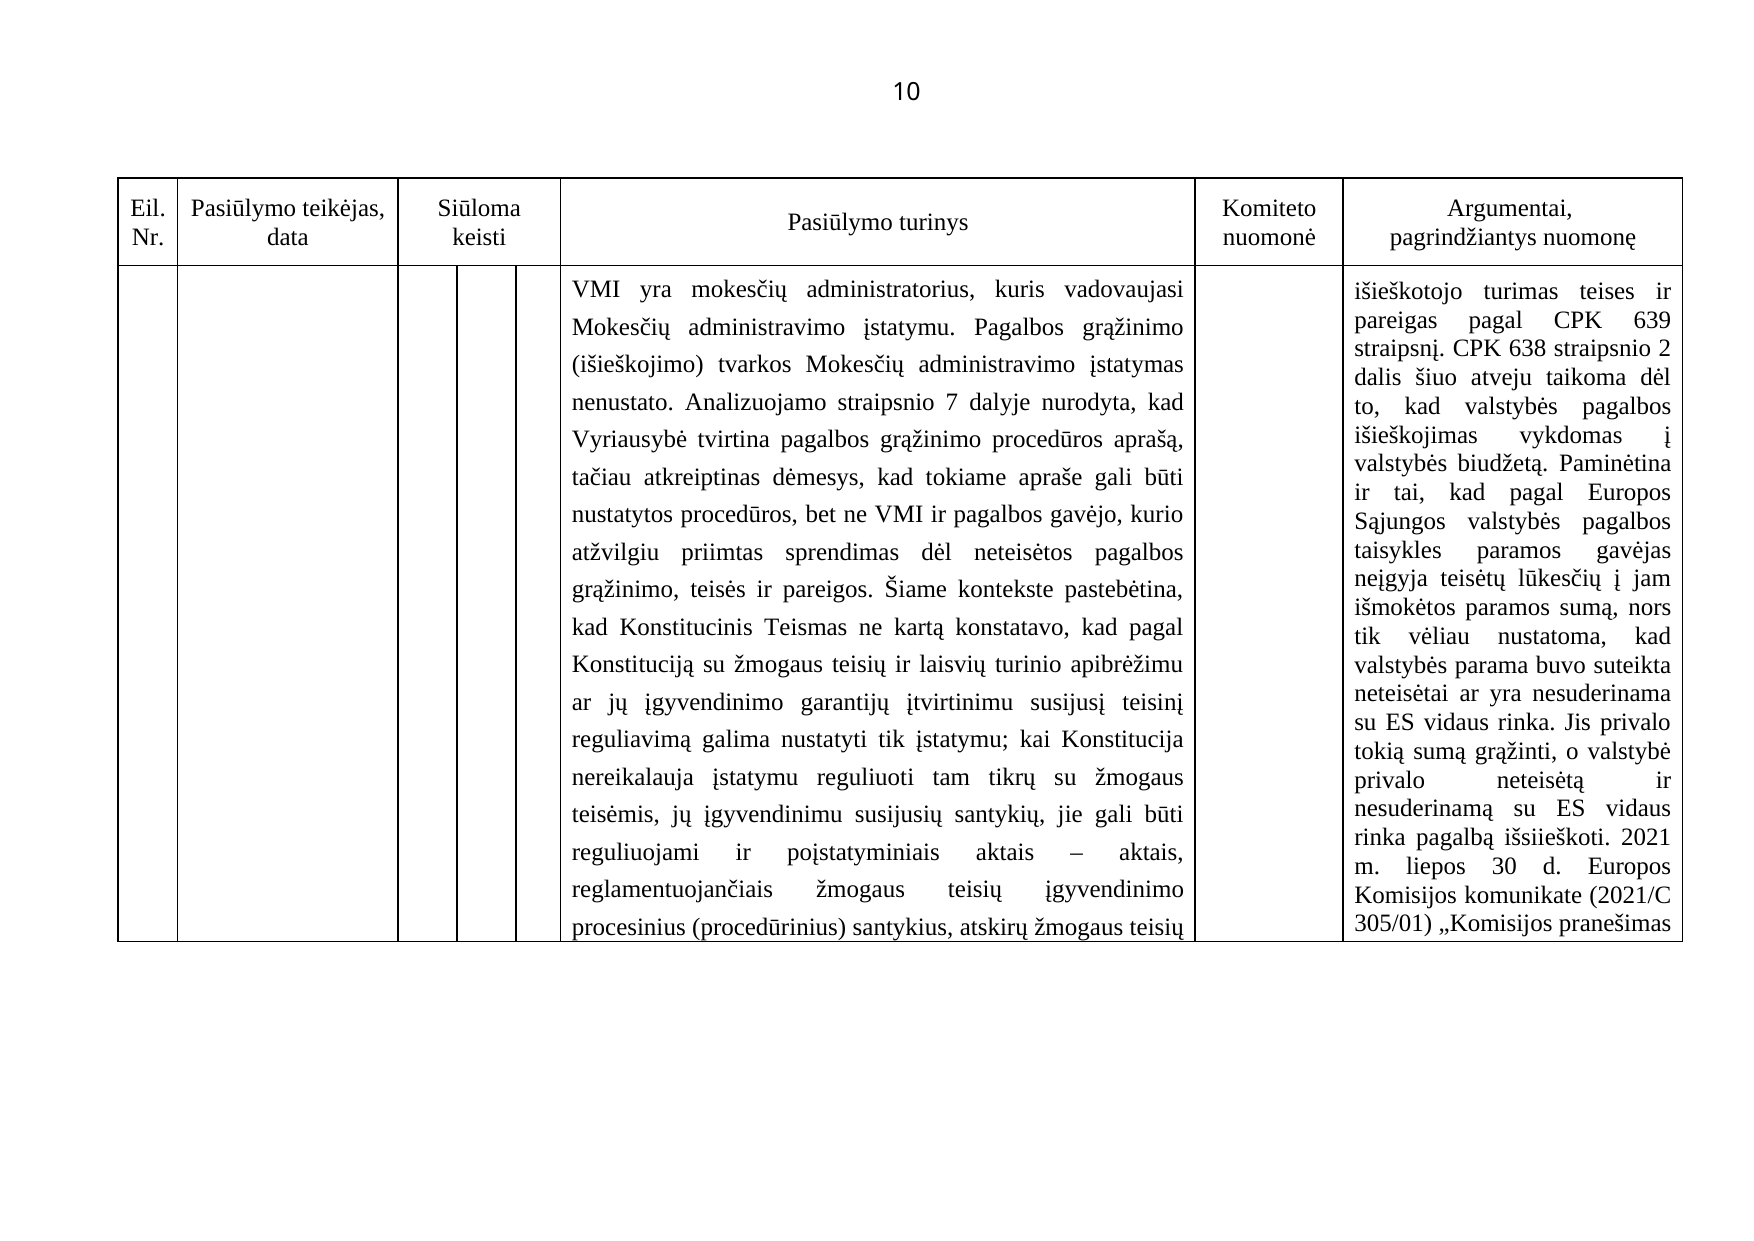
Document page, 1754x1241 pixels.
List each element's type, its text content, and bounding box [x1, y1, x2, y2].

table_cell [1196, 266, 1342, 941]
table_header Pasiūlymo teikėjas, data [178, 179, 397, 265]
table_cell [458, 266, 515, 941]
table_header Argumentai, pagrindžiantys nuomonę [1344, 179, 1682, 265]
table_header Komiteto nuomonė [1196, 179, 1342, 265]
table_cell išieškotojo turimas teises ir pareigas pagal CPK 639 straipsnį. CPK 638 straipsnio 2 dalis šiuo atveju taikoma dėl to, kad valstybės pagalbos išieškojimas vykdomas į valstybės biudžetą. Paminėtina ir tai, kad pagal Europos Sąjungos valstybės pagalbos taisykles paramos gavėjas neįgyja teisėtų lūkesčių į jam išmokėtos paramos sumą, nors tik vėliau nustatoma, kad valstybės parama buvo suteikta neteisėtai ar yra nesuderinama su ES vidaus rinka. Jis privalo tokią sumą grąžinti, o valstybė privalo neteisėtą ir nesuderinamą su ES vidaus rinka pagalbą išsiieškoti. 2021 m. liepos 30 d. Europos Komisijos komunikate (2021/C 305/01) „Komisijos pranešimas [1344, 266, 1682, 941]
table_cell [399, 266, 456, 941]
table_header Pasiūlymo turinys [561, 179, 1194, 265]
table_cell [178, 266, 397, 941]
table_header Eil. Nr. [119, 179, 177, 265]
table_cell [119, 266, 177, 941]
table_header Siūloma keisti [399, 179, 560, 265]
table_cell [517, 266, 560, 941]
